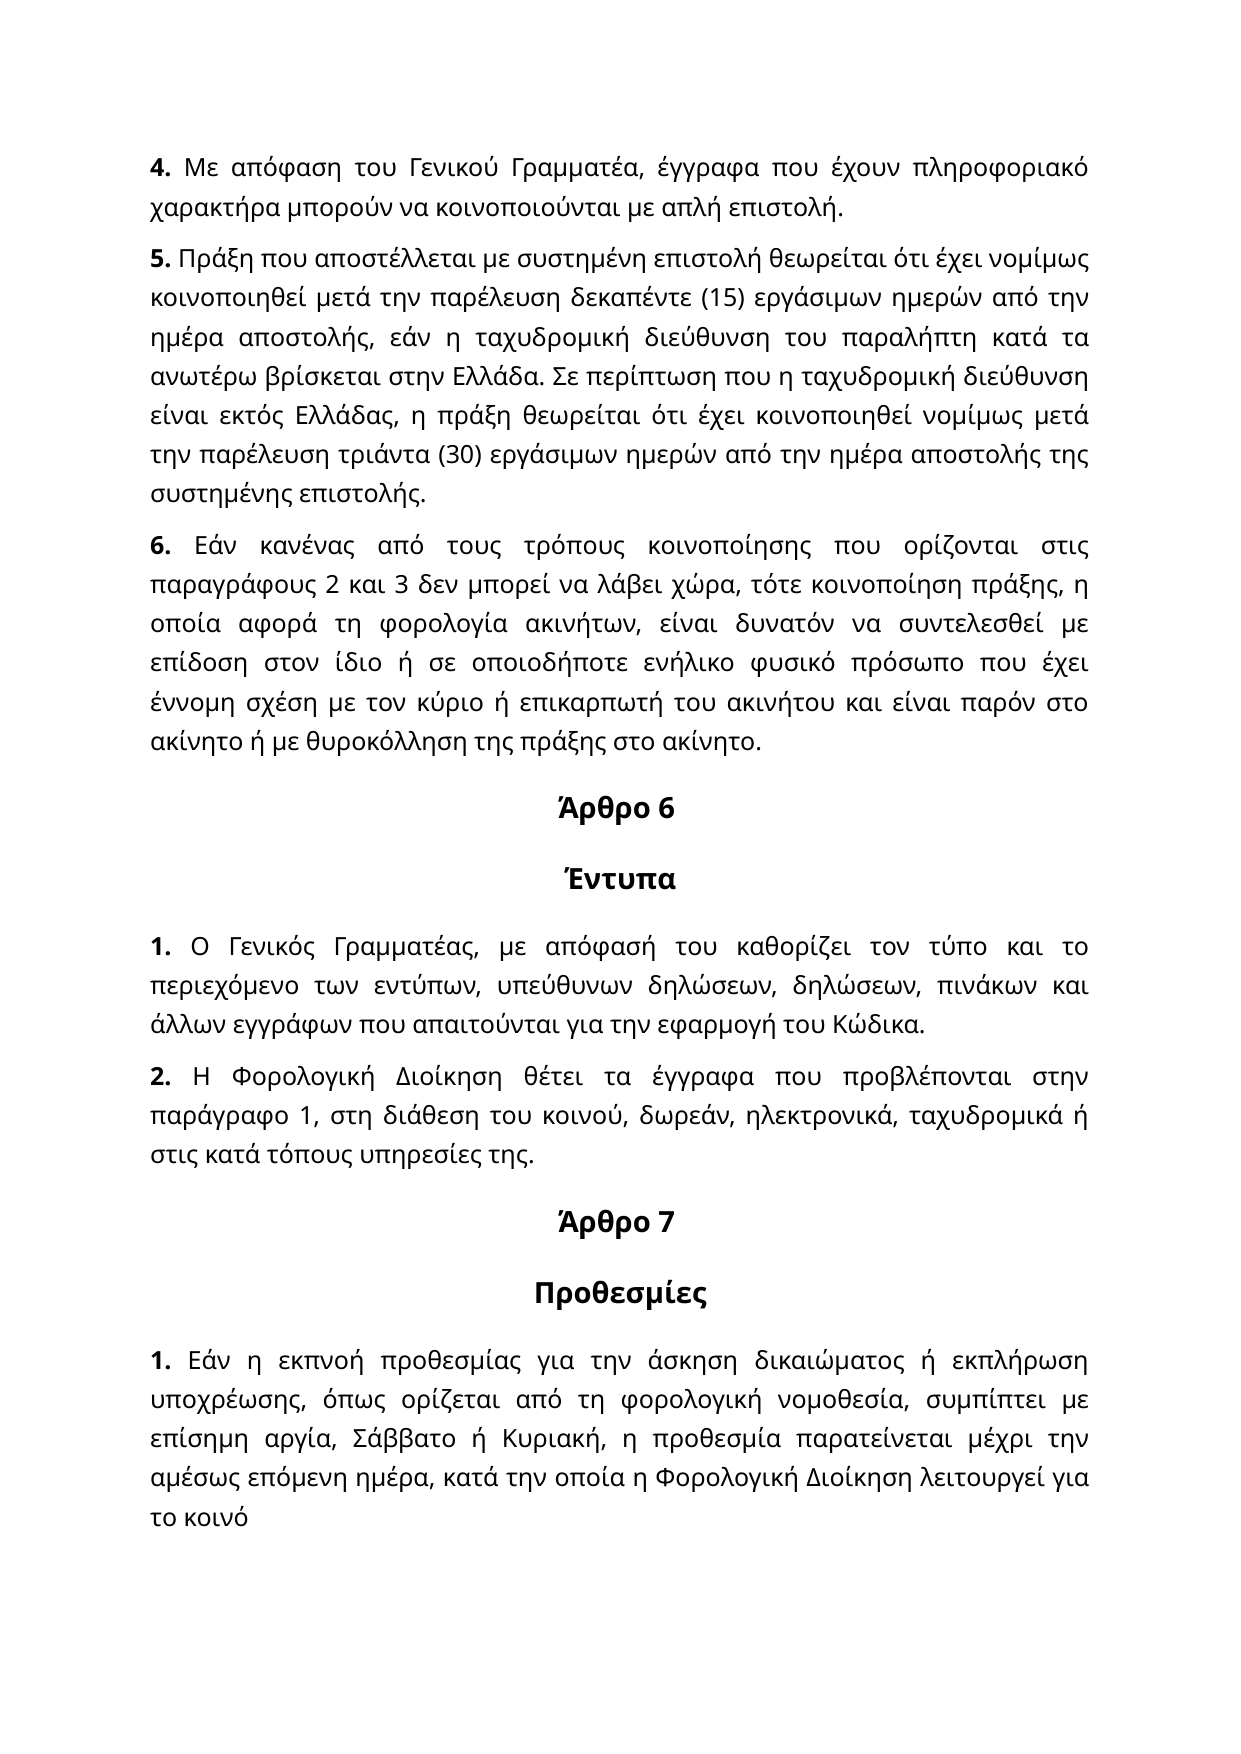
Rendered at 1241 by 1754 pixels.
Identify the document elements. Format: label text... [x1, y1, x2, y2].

subtitle Άρθρο 7 [150, 1201, 1090, 1241]
subtitle Προθεσμίες [150, 1272, 1090, 1312]
text 4. Με απόφαση του Γενικού Γραμματέα, έγγραφα που έχουν πληροφοριακό χαρακτήρα μπορούν να κοινοποιούνται με απλή επιστολή. [150, 150, 1090, 223]
subtitle Έντυπα [150, 858, 1090, 898]
text 5. Πράξη που αποστέλλεται με συστημένη επιστολή θεωρείται ότι έχει νομίμως κοινοποιηθεί μετά την παρέλευση δεκαπέντε (15) εργάσιμων ημερών από την ημέρα αποστολής, εάν η ταχυδρομική διεύθυνση του παραλήπτη κατά τα ανωτέρω βρίσκεται στην Ελλάδα. Σε περίπτωση που η ταχυδρομική διεύθυνση είναι εκτός Ελλάδας, η πράξη θεωρείται ότι έχει κοινοποιηθεί νομίμως μετά την παρέλευση τριάντα (30) εργάσιμων ημερών από την ημέρα αποστολής της συστημένης επιστολής. [150, 241, 1090, 510]
text 6. Εάν κανένας από τους τρόπους κοινοποίησης που ορίζονται στις παραγράφους 2 και 3 δεν μπορεί να λάβει χώρα, τότε κοινοποίηση πράξης, η οποία αφορά τη φορολογία ακινήτων, είναι δυνατόν να συντελεσθεί με επίδοση στον ίδιο ή σε οποιοδήποτε ενήλικο φυσικό πρόσωπο που έχει έννομη σχέση με τον κύριο ή επικαρπωτή του ακινήτου και είναι παρόν στο ακίνητο ή με θυροκόλληση της πράξης στο ακίνητο. [150, 527, 1090, 757]
text 2. Η Φορολογική Διοίκηση θέτει τα έγγραφα που προβλέπονται στην παράγραφο 1, στη διάθεση του κοινού, δωρεάν, ηλεκτρονικά, ταχυδρομικά ή στις κατά τόπους υπηρεσίες της. [150, 1059, 1090, 1171]
subtitle Άρθρο 6 [150, 787, 1090, 827]
text 1. Ο Γενικός Γραμματέας, με απόφασή του καθορίζει τον τύπο και το περιεχόμενο των εντύπων, υπεύθυνων δηλώσεων, δηλώσεων, πινάκων και άλλων εγγράφων που απαιτούνται για την εφαρμογή του Κώδικα. [150, 929, 1090, 1041]
text 1. Εάν η εκπνοή προθεσμίας για την άσκηση δικαιώματος ή εκπλήρωση υποχρέωσης, όπως ορίζεται από τη φορολογική νομοθεσία, συμπίπτει με επίσημη αργία, Σάββατο ή Κυριακή, η προθεσμία παρατείνεται μέχρι την αμέσως επόμενη ημέρα, κατά την οποία η Φορολογική Διοίκηση λειτουργεί για το κοινό [150, 1342, 1090, 1533]
